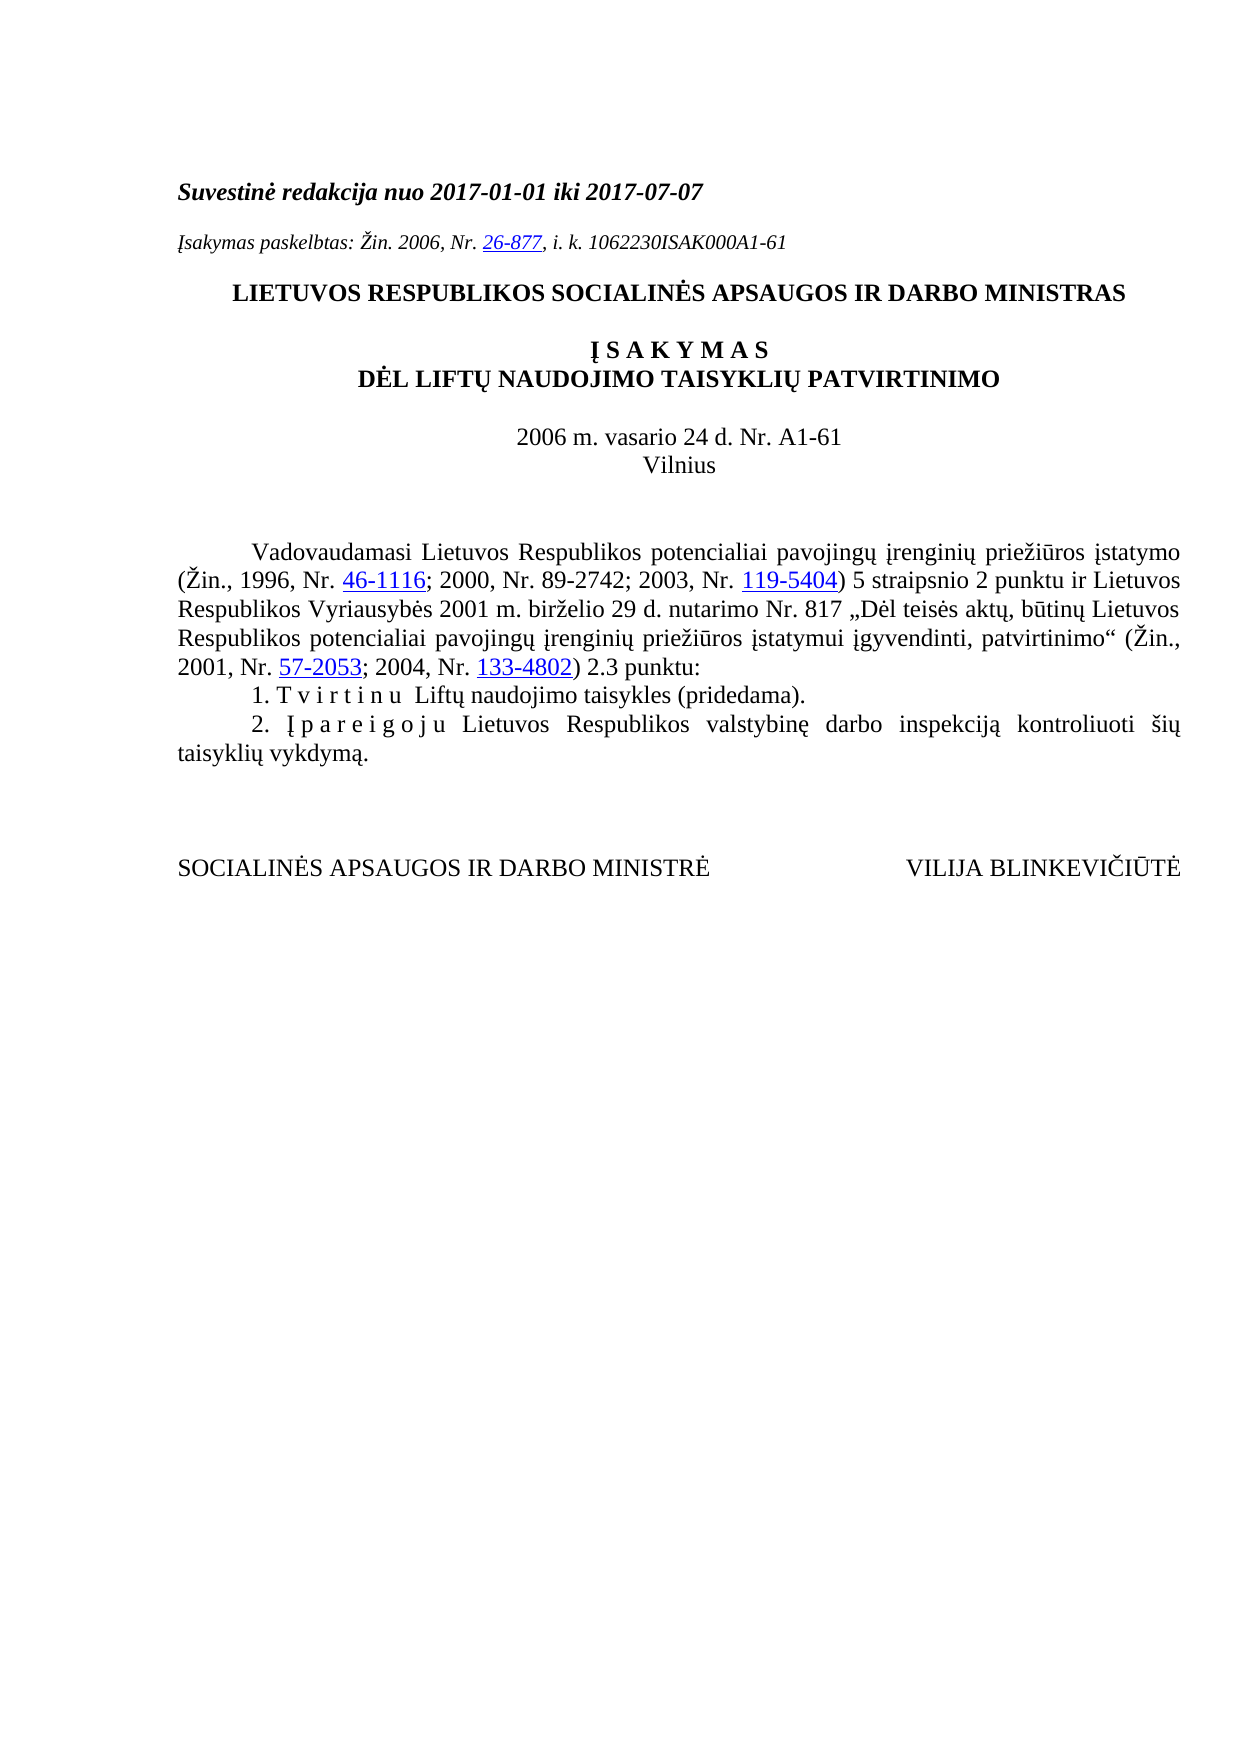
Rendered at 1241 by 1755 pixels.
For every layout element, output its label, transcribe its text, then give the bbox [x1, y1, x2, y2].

text Vilnius [177, 451, 1181, 479]
text 1. Tvirtinu Liftų naudojimo taisykles (pridedama). [177, 681, 1181, 709]
text Suvestinė redakcija nuo 2017-01-01 iki 2017-07-07 [177, 177, 1181, 206]
text SOCIALINĖS APSAUGOS IR DARBO MINISTRĖ VILIJA BLINKEVIČIŪTĖ [177, 853, 1181, 882]
text 2006 m. vasario 24 d. Nr. A1-61 [177, 422, 1181, 451]
text DĖL LIFTŲ NAUDOJIMO TAISYKLIŲ PATVIRTINIMO [177, 364, 1181, 393]
text Vadovaudamasi Lietuvos Respublikos potencialiai pavojingų įrenginių priežiūros įstatymo (Žin., 1996, Nr. 46-1116; 2000, Nr. 89-2742; 2003, Nr. 119-5404) 5 straipsnio 2 punktu ir Lietuvos Respublikos Vyriausybės 2001 m. birželio 29 d. nutarimo Nr. 817 „Dėl teisės aktų, būtinų Lietuvos Respublikos potencialiai pavojingų įrenginių priežiūros įstatymui įgyvendinti, patvirtinimo“ (Žin., 2001, Nr. 57-2053; 2004, Nr. 133-4802) 2.3 punktu: [177, 537, 1181, 681]
text Į S A K Y M A S [177, 336, 1181, 364]
text LIETUVOS RESPUBLIKOS SOCIALINĖS APSAUGOS IR DARBO MINISTRAS [177, 278, 1181, 307]
text Įsakymas paskelbtas: Žin. 2006, Nr. 26-877, i. k. 1062230ISAK000A1-61 [177, 230, 1181, 254]
text 2. Įpareigoju Lietuvos Respublikos valstybinę darbo inspekciją kontroliuoti šių taisyklių vykdymą. [177, 709, 1181, 767]
